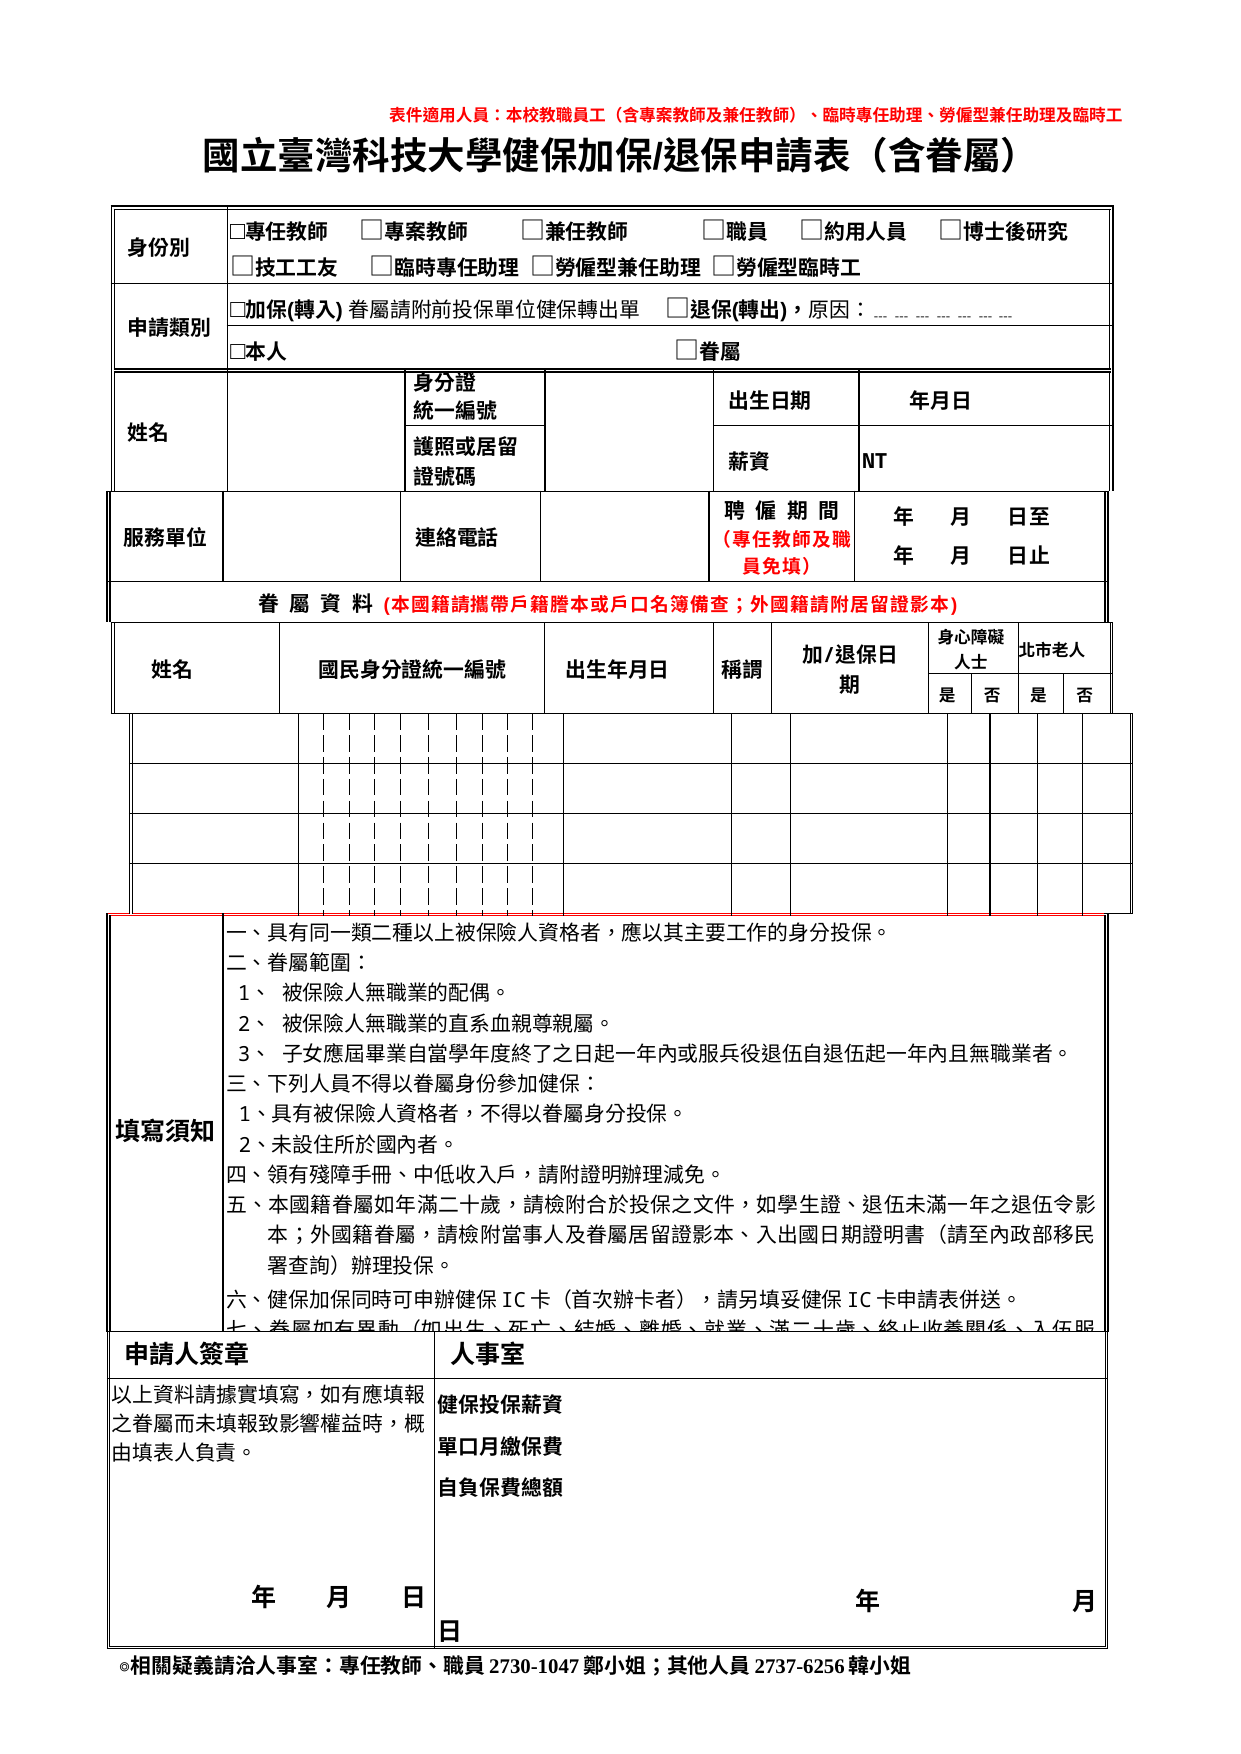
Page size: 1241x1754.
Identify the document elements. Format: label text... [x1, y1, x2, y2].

table_cell 姓名 [115, 373, 227, 491]
table_cell [429, 864, 456, 913]
table_cell 是 [929, 674, 971, 713]
table_cell [533, 814, 563, 863]
table_cell [732, 764, 790, 813]
table_cell [224, 492, 400, 581]
table_cell [991, 814, 1037, 863]
table_cell [400, 814, 429, 863]
table_cell [564, 764, 731, 813]
table_cell [791, 814, 947, 863]
table_cell [133, 864, 298, 913]
table_cell [429, 764, 456, 813]
table_cell [299, 714, 323, 763]
table_cell [533, 864, 563, 913]
table_cell [228, 373, 404, 491]
table_cell [564, 714, 731, 763]
table_cell [113, 813, 129, 863]
table_cell [299, 764, 323, 813]
table_cell 薪資 [714, 426, 858, 491]
table_cell 否 [1064, 674, 1110, 713]
table_cell 護照或居留證號碼 [406, 426, 544, 491]
table_cell 服務單位 [111, 492, 222, 581]
table_cell [991, 864, 1037, 913]
table_cell [732, 864, 790, 913]
table_cell 人事室 [435, 1332, 1105, 1378]
table_cell [1114, 283, 1132, 325]
table_cell 稱謂 [714, 623, 771, 713]
table_cell 年月日 [860, 373, 1109, 425]
table_cell [1111, 1331, 1132, 1378]
table_header □專任教師 □專案教師 □兼任教師 □職員 □約用人員 □博士後研究 □技工工友 □臨時專任助理 □勞僱型兼任助理 □勞僱型臨時工 [228, 210, 1109, 283]
table_cell [429, 814, 456, 863]
table_cell [541, 492, 708, 581]
table_cell [1114, 325, 1132, 368]
table_cell 申請類別 [115, 284, 227, 368]
table_cell [1038, 764, 1082, 813]
table_cell [791, 764, 947, 813]
table_cell [349, 864, 374, 913]
table_cell [508, 864, 533, 913]
table_cell [482, 814, 507, 863]
table_cell [456, 764, 482, 813]
table_header 身份別 [115, 210, 227, 283]
table_cell 申請人簽章 [110, 1332, 434, 1378]
table_cell [375, 814, 400, 863]
table_cell [113, 714, 129, 763]
table_cell [400, 864, 429, 913]
table_cell [1111, 914, 1132, 1331]
table_cell [1113, 673, 1132, 713]
table_cell [324, 864, 349, 913]
table_cell [109, 763, 113, 813]
table_cell 身分證 統一編號 [406, 373, 544, 425]
table_cell [349, 814, 374, 863]
table_cell 填寫須知 [111, 916, 222, 1331]
table_cell [456, 864, 482, 913]
table_header [1114, 205, 1132, 283]
table_cell [299, 814, 323, 863]
table_cell [375, 714, 400, 763]
table_cell 身心障礙 人士 [929, 623, 1018, 673]
table_cell [791, 714, 947, 763]
table_cell [791, 864, 947, 913]
table_cell [456, 814, 482, 863]
table_cell [456, 714, 482, 763]
table_cell 一、具有同一類二種以上被保險人資格者，應以其主要工作的身分投保。 二、眷屬範圍： 被保險人無職業的配偶。 被保險人無職業的直系血親尊親屬。 子女應屆畢業自當學年度終了之日起一年內或服兵役退伍自退伍起一年內且無職業者。 三、下列人員不得以眷屬身份參加健保： 1、具有被保險人資格者，不得以眷屬身分投保。 2、未設住所於國內者。 四、領有殘障手冊、中低收入戶，請附證明辦理減免。 五、本國籍眷屬如年滿二十歲，請檢附合於投保之文件，如學生證、退伍未滿一年之退伍令影本；外國籍眷屬，請檢附當事人及眷屬居留證影本、入出國日期證明書（請至內政部移民署查詢）辦理投保。 六、健保加保同時可申辦健保IC卡（首次辦卡者），請另填妥健保IC卡申請表併送。 七、眷屬如有異動（如出生、死亡、結婚、離婚、就業、滿二十歲、終止收養關係、入伍服役、受二個月以上之刑事執行等），應即檢附證明文件辦理變更。 [224, 916, 1104, 1331]
table_cell 北市老人 [1019, 623, 1110, 673]
table_cell □加保(轉入) 眷屬請附前投保單位健保轉出單 □退保(轉出)，原因：﹍﹍﹍﹍﹍﹍﹍ [228, 284, 1109, 325]
table_cell [533, 714, 563, 763]
table_cell 國民身分證統一編號 [280, 623, 544, 713]
table_cell [1114, 368, 1132, 425]
table_cell [732, 814, 790, 863]
table_cell [948, 764, 989, 813]
table_cell [1083, 814, 1130, 863]
table_cell [1038, 814, 1082, 863]
table_cell [113, 763, 129, 813]
table_cell [375, 864, 400, 913]
table_cell [1111, 491, 1132, 581]
table_cell [324, 814, 349, 863]
table_cell [482, 714, 507, 763]
table_cell [1083, 864, 1130, 913]
table_cell [1083, 764, 1130, 813]
table_cell [400, 764, 429, 813]
table_cell 年 月 日至 年 月 日止 [855, 492, 1104, 581]
table_cell [299, 864, 323, 913]
table_cell NT [860, 426, 1109, 491]
table_cell 以上資料請據實填寫，如有應填報之眷屬而未填報致影響權益時，概由填表人負責。 年 月 日 [110, 1379, 434, 1646]
table_cell [508, 764, 533, 813]
table_cell [1111, 581, 1132, 622]
table_cell [948, 714, 989, 763]
table_cell 出生年月日 [545, 623, 713, 713]
table_cell [1113, 622, 1132, 673]
table_cell 健保投保薪資 單口月繳保費 自負保費總額 年 月 日 [435, 1379, 1105, 1646]
table_cell [948, 814, 989, 863]
table_cell 眷 屬 資 料 (本國籍請攜帶戶籍謄本或戶口名簿備查；外國籍請附居留證影本) [111, 582, 1104, 622]
table_cell [508, 714, 533, 763]
table_cell [482, 764, 507, 813]
table_cell 否 [972, 674, 1018, 713]
table_cell [1038, 864, 1082, 913]
table_cell [533, 764, 563, 813]
table_cell [429, 714, 456, 763]
table_cell [1114, 425, 1132, 491]
table_cell [109, 713, 113, 763]
table_cell [1083, 714, 1130, 763]
table_cell [948, 864, 989, 913]
table_cell [1038, 714, 1082, 763]
table_cell [546, 373, 713, 491]
table_cell [375, 764, 400, 813]
table_cell 姓名 [115, 623, 279, 713]
text ◎相關疑義請洽人事室：專任教師、職員2730-1047鄭小姐；其他人員2737-6256韓小姐 [118, 1649, 1116, 1679]
table_cell 加/退保日期 [772, 623, 928, 713]
table_cell [113, 863, 129, 913]
table_cell [564, 864, 731, 913]
table_cell [991, 714, 1037, 763]
table_cell [732, 714, 790, 763]
table_cell [400, 714, 429, 763]
table_cell [508, 814, 533, 863]
table_cell [1111, 1378, 1132, 1646]
table_cell □本人 □眷屬 [228, 326, 1109, 368]
table_cell 是 [1019, 674, 1063, 713]
table_cell 聘 僱 期 間 （專任教師及職員免填） [710, 492, 854, 581]
text 國立臺灣科技大學健保加保/退保申請表（含眷屬） [118, 126, 1122, 180]
table_cell [133, 764, 298, 813]
table_cell [109, 813, 113, 863]
table_cell [349, 764, 374, 813]
table_cell [349, 714, 374, 763]
table_cell [991, 764, 1037, 813]
table_cell [564, 814, 731, 863]
table_cell [324, 714, 349, 763]
table_cell 連絡電話 [401, 492, 540, 581]
table_cell [324, 764, 349, 813]
table_cell [133, 814, 298, 863]
table_cell [482, 864, 507, 913]
table_cell 出生日期 [714, 373, 858, 425]
table_cell [109, 863, 113, 913]
table_cell [133, 714, 298, 763]
